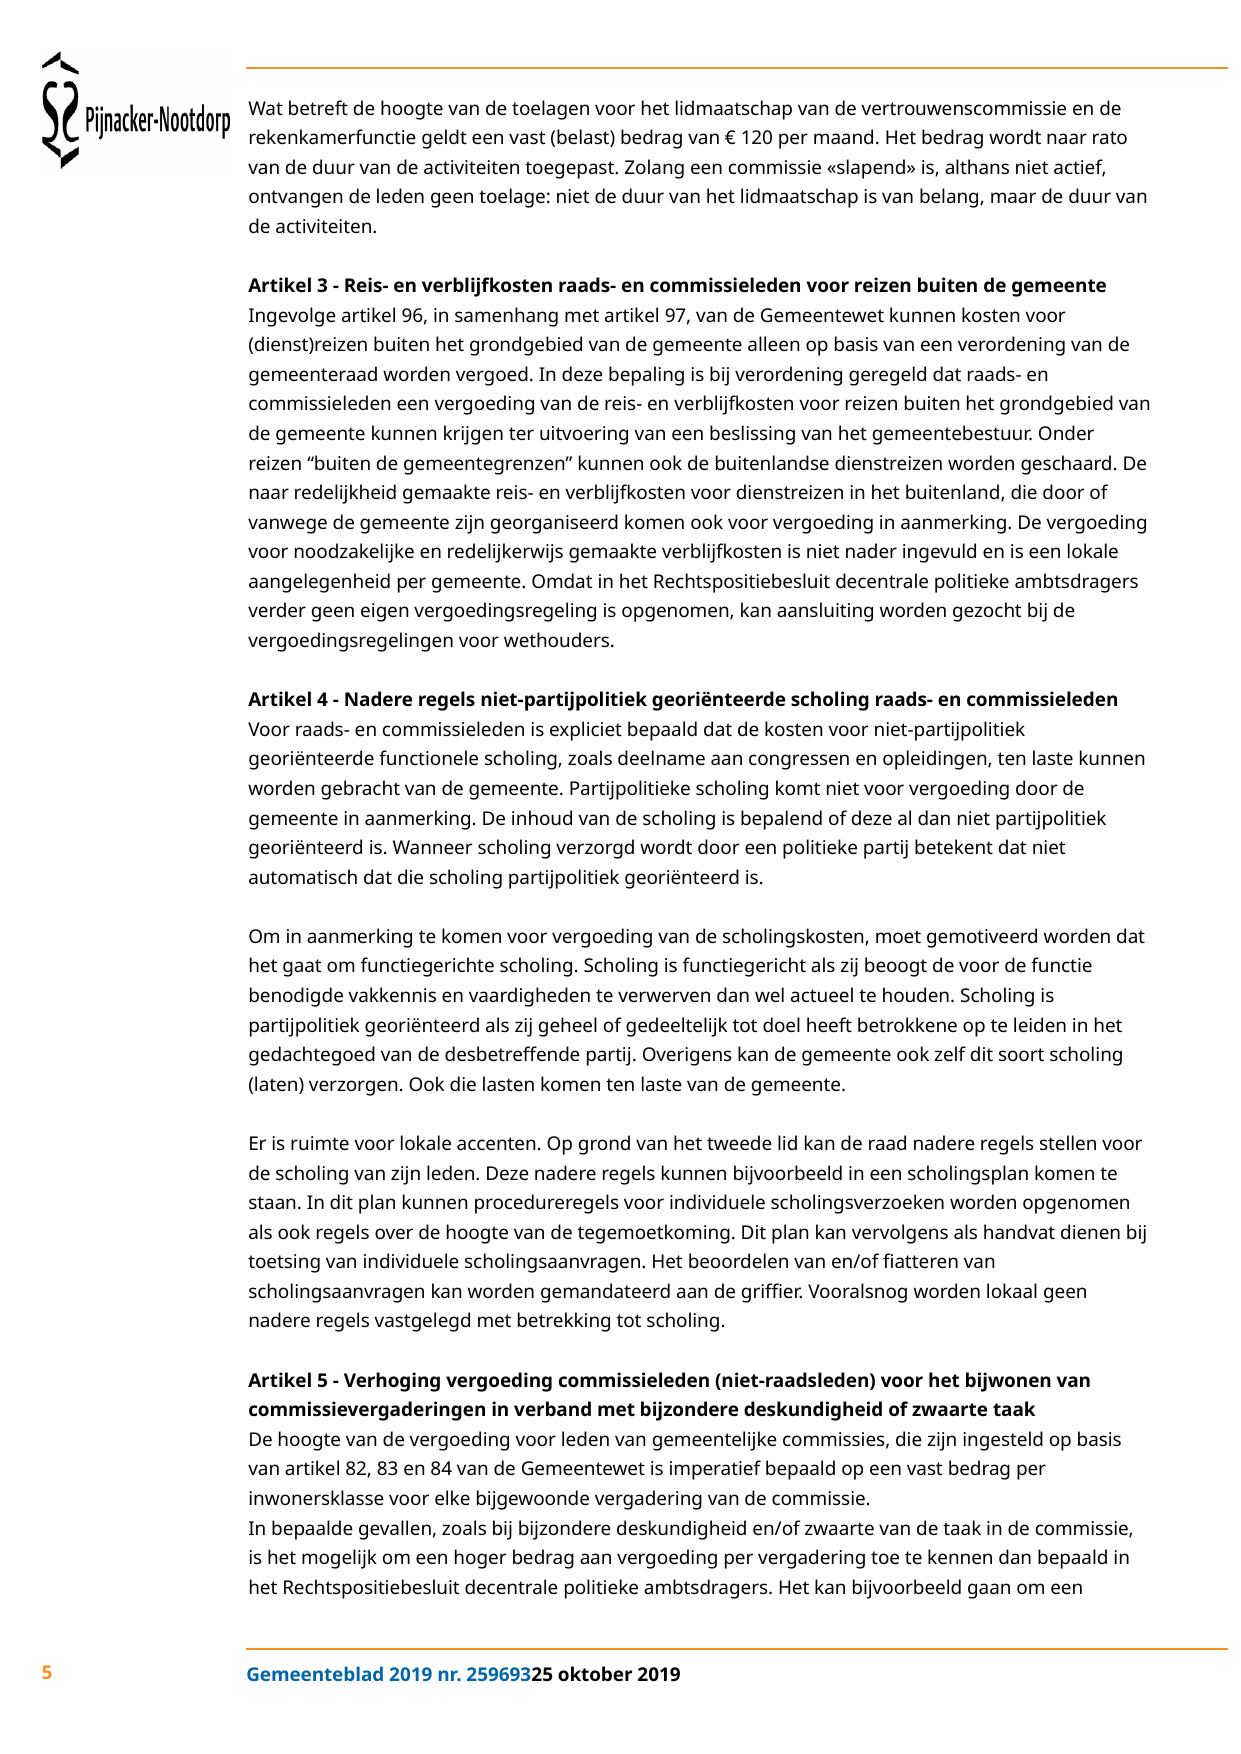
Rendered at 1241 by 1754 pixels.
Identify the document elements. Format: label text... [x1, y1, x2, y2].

text Om in aanmerking te komen voor vergoeding van de scholingskosten, moet gemotiveerd worden dat het gaat om functiegerichte scholing. Scholing is functiegericht als zij beoogt de voor de functie benodigde vakkennis en vaardigheden te verwerven dan wel actueel te houden. Scholing is partijpolitiek georiënteerd als zij geheel of gedeeltelijk tot doel heeft betrokkene op te leiden in het gedachtegoed van de desbetreffende partij. Overigens kan de gemeente ook zelf dit soort scholing (laten) verzorgen. Ook die lasten komen ten laste van de gemeente. [248, 923, 1152, 1097]
text De hoogte van de vergoeding voor leden van gemeentelijke commissies, die zijn ingesteld op basis van artikel 82, 83 en 84 van de Gemeentewet is imperatief bepaald op een vast bedrag per inwonersklasse voor elke bijgewoonde vergadering van de commissie. [248, 1426, 1152, 1511]
text Er is ruimte voor lokale accenten. Op grond van het tweede lid kan de raad nadere regels stellen voor de scholing van zijn leden. Deze nadere regels kunnen bijvoorbeeld in een scholingsplan komen te staan. In dit plan kunnen procedureregels voor individuele scholingsverzoeken worden opgenomen als ook regels over de hoogte van de tegemoetkoming. Dit plan kan vervolgens als handvat dienen bij toetsing van individuele scholingsaanvragen. Het beoordelen van en/of fiatteren van scholingsaanvragen kan worden gemandateerd aan de griffier. Vooralsnog worden lokaal geen nadere regels vastgelegd met betrekking tot scholing. [248, 1130, 1152, 1333]
text Artikel 3 - Reis- en verblijfkosten raads- en commissieleden voor reizen buiten de gemeente [248, 272, 1152, 298]
text Artikel 4 - Nadere regels niet-partijpolitiek georiënteerde scholing raads- en commissieleden [248, 686, 1152, 712]
text Wat betreft de hoogte van de toelagen voor het lidmaatschap van de vertrouwenscommissie en de rekenkamerfunctie geldt een vast (belast) bedrag van € 120 per maand. Het bedrag wordt naar rato van de duur van de activiteiten toegepast. Zolang een commissie «slapend» is, althans niet actief, ontvangen de leden geen toelage: niet de duur van het lidmaatschap is van belang, maar de duur van de activiteiten. [248, 95, 1152, 239]
picture [41, 47, 231, 172]
text Ingevolge artikel 96, in samenhang met artikel 97, van de Gemeentewet kunnen kosten voor (dienst)reizen buiten het grondgebied van de gemeente alleen op basis van een verordening van de gemeenteraad worden vergoed. In deze bepaling is bij verordening geregeld dat raads- en commissieleden een vergoeding van de reis- en verblijfkosten voor reizen buiten het grondgebied van de gemeente kunnen krijgen ter uitvoering van een beslissing van het gemeentebestuur. Onder reizen “buiten de gemeentegrenzen” kunnen ook de buitenlandse dienstreizen worden geschaard. De naar redelijkheid gemaakte reis- en verblijfkosten voor dienstreizen in het buitenland, die door of vanwege de gemeente zijn georganiseerd komen ook voor vergoeding in aanmerking. De vergoeding voor noodzakelijke en redelijkerwijs gemaakte verblijfkosten is niet nader ingevuld en is een lokale aangelegenheid per gemeente. Omdat in het Rechtspositiebesluit decentrale politieke ambtsdragers verder geen eigen vergoedingsregeling is opgenomen, kan aansluiting worden gezocht bij de vergoedingsregelingen voor wethouders. [248, 302, 1152, 653]
text In bepaalde gevallen, zoals bij bijzondere deskundigheid en/of zwaarte van de taak in de commissie, is het mogelijk om een hoger bedrag aan vergoeding per vergadering toe te kennen dan bepaald in het Rechtspositiebesluit decentrale politieke ambtsdragers. Het kan bijvoorbeeld gaan om een [248, 1515, 1152, 1600]
text Artikel 5 - Verhoging vergoeding commissieleden (niet-raadsleden) voor het bijwonen van commissievergaderingen in verband met bijzondere deskundigheid of zwaarte taak [248, 1367, 1152, 1422]
text Voor raads- en commissieleden is expliciet bepaald dat de kosten voor niet-partijpolitiek georiënteerde functionele scholing, zoals deelname aan congressen en opleidingen, ten laste kunnen worden gebracht van de gemeente. Partijpolitieke scholing komt niet voor vergoeding door de gemeente in aanmerking. De inhoud van de scholing is bepalend of deze al dan niet partijpolitiek georiënteerd is. Wanneer scholing verzorgd wordt door een politieke partij betekent dat niet automatisch dat die scholing partijpolitiek georiënteerd is. [248, 716, 1152, 890]
